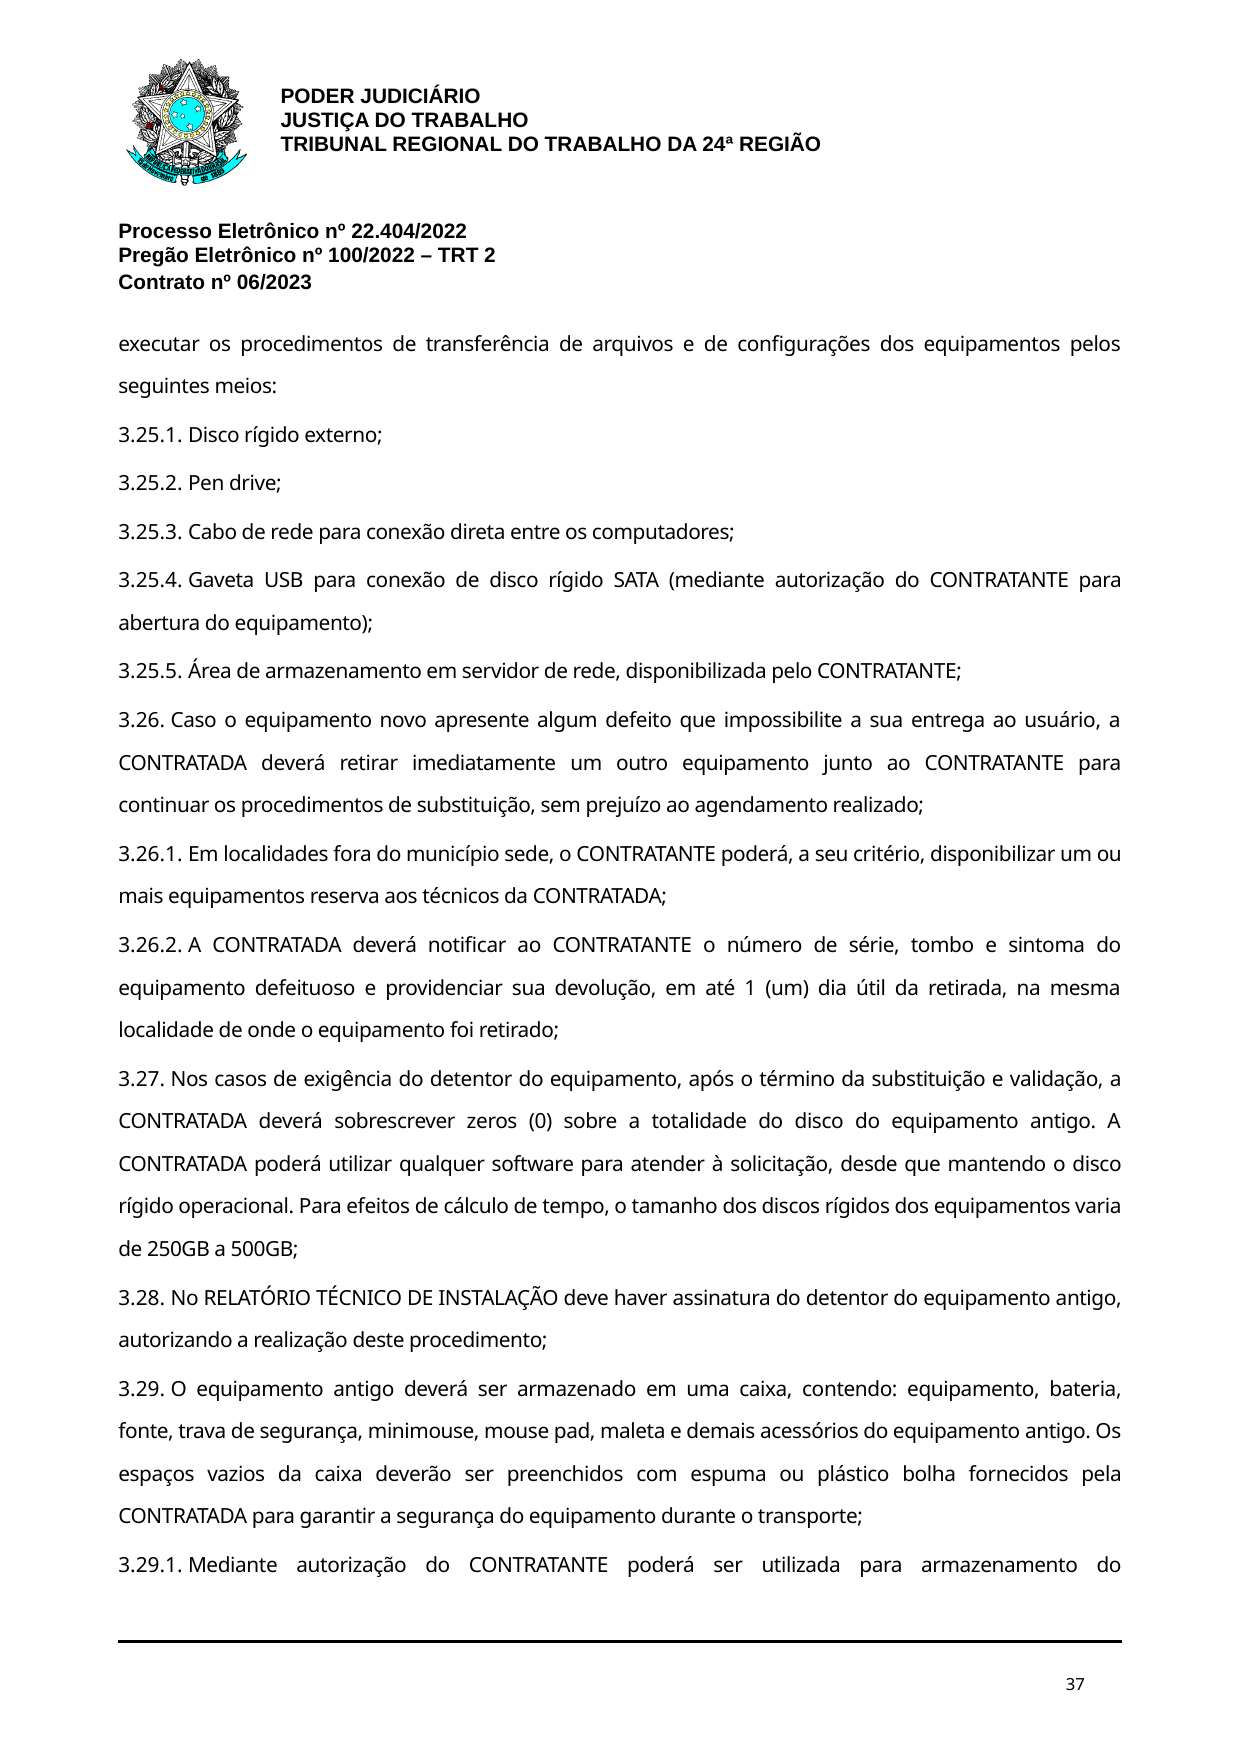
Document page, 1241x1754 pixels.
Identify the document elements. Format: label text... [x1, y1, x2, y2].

list executar os procedimentos de transferência de arquivos e de configurações dos equipamentos pelos seguintes meios: [118, 329, 1122, 400]
list Caso o equipamento novo apresente algum defeito que impossibilite a sua entrega ao usuário, a CONTRATADA deverá retirar imediatamente um outro equipamento junto ao CONTRATANTE para continuar os procedimentos de substituição, sem prejuízo ao agendamento realizado; [118, 705, 1122, 819]
list Mediante autorização do CONTRATANTE poderá ser utilizada para armazenamento do [118, 1550, 1122, 1579]
list Cabo de rede para conexão direta entre os computadores; [118, 517, 1122, 545]
list Nos casos de exigência do detentor do equipamento, após o término da substituição e validação, a CONTRATADA deverá sobrescrever zeros (0) sobre a totalidade do disco do equipamento antigo. A CONTRATADA poderá utilizar qualquer software para atender à solicitação, desde que mantendo o disco rígido operacional. Para efeitos de cálculo de tempo, o tamanho dos discos rígidos dos equipamentos varia de 250GB a 500GB; [118, 1064, 1122, 1263]
list Gaveta USB para conexão de disco rígido SATA (mediante autorização do CONTRATANTE para abertura do equipamento); [118, 565, 1122, 636]
list No RELATÓRIO TÉCNICO DE INSTALAÇÃO deve haver assinatura do detentor do equipamento antigo, autorizando a realização deste procedimento; [118, 1283, 1122, 1354]
list Disco rígido externo; [118, 420, 1122, 448]
list Pen drive; [118, 468, 1122, 497]
list Área de armazenamento em servidor de rede, disponibilizada pelo CONTRATANTE; [118, 657, 1122, 685]
list A CONTRATADA deverá notificar ao CONTRATANTE o número de série, tombo e sintoma do equipamento defeituoso e providenciar sua devolução, em até 1 (um) dia útil da retirada, na mesma localidade de onde o equipamento foi retirado; [118, 930, 1122, 1044]
list Em localidades fora do município sede, o CONTRATANTE poderá, a seu critério, disponibilizar um ou mais equipamentos reserva aos técnicos da CONTRATADA; [118, 839, 1122, 910]
list O equipamento antigo deverá ser armazenado em uma caixa, contendo: equipamento, bateria, fonte, trava de segurança, minimouse, mouse pad, maleta e demais acessórios do equipamento antigo. Os espaços vazios da caixa deverão ser preenchidos com espuma ou plástico bolha fornecidos pela CONTRATADA para garantir a segurança do equipamento durante o transporte; [118, 1374, 1122, 1530]
